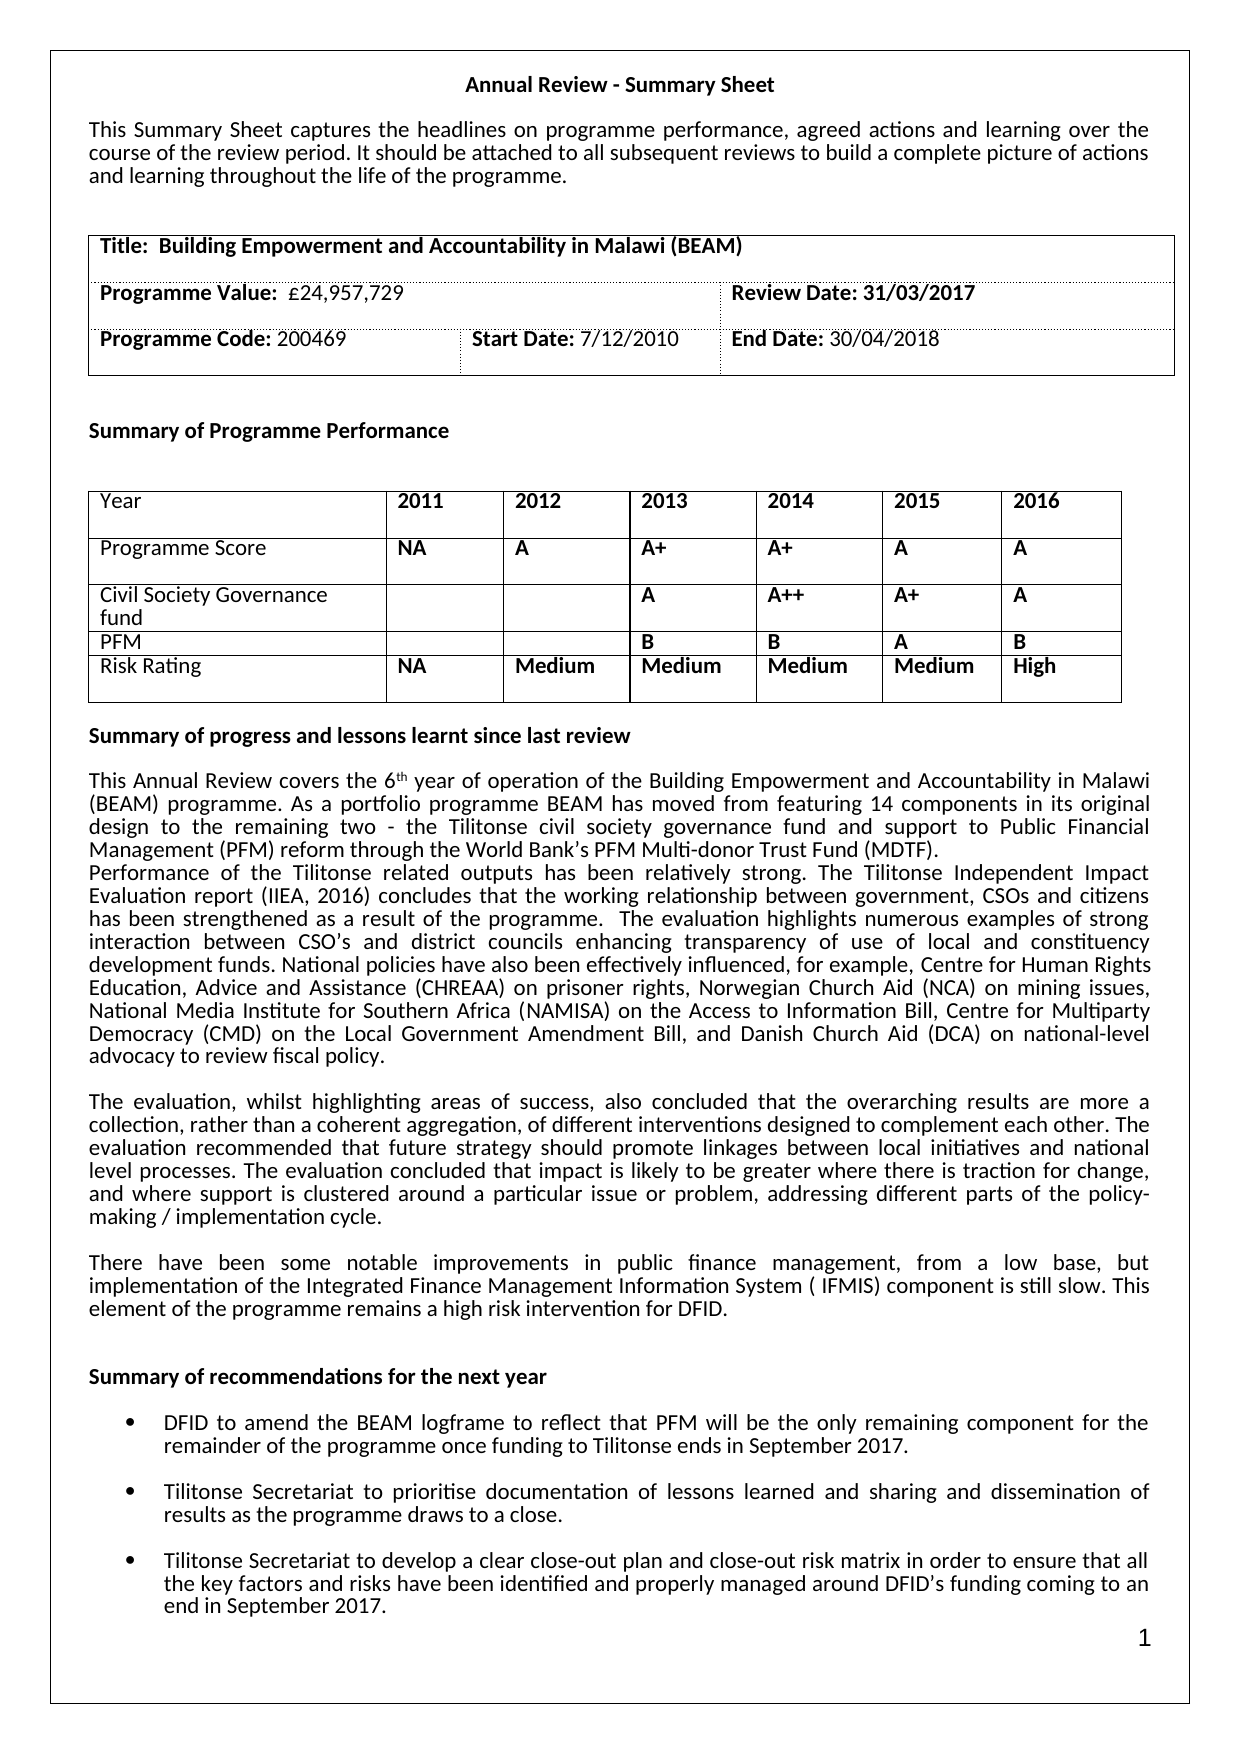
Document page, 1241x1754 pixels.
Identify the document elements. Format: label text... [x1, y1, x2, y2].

table_cell NA [387, 539, 503, 584]
table_cell [504, 585, 629, 631]
table_cell Start Date: 7/12/2010 [461, 329, 720, 375]
table_header 2014 [757, 492, 882, 537]
text This Annual Review covers the 6th year of operation of the Building Empowerment and Accountability in Malawi (BEAM) programme. As a portfolio programme BEAM has moved from featuring 14 components in its original design to the remaining two - the Tilitonse civil society governance fund and support to Public Financial Management (PFM) reform through the World Bank’s PFM Multi-donor Trust Fund (MDTF). [89, 772, 1152, 863]
table_cell Medium [757, 656, 882, 702]
table_cell NA [387, 656, 503, 702]
table_cell Programme Score [89, 539, 386, 584]
table_cell A [883, 539, 1001, 584]
text This Summary Sheet captures the headlines on programme performance, agreed actions and learning over the course of the review period. It should be attached to all subsequent reviews to build a complete picture of actions and learning throughout the life of the programme. [89, 121, 1152, 189]
table_header 2013 [631, 492, 756, 537]
table_cell [387, 585, 503, 631]
table_header 2016 [1002, 492, 1121, 537]
table_cell B [757, 632, 882, 655]
table_cell A [504, 539, 629, 584]
text Annual Review - Summary Sheet [89, 75, 1152, 98]
text Performance of the Tilitonse related outputs has been relatively strong. The Tilitonse Independent Impact Evaluation report (IIEA, 2016) concludes that the working relationship between government, CSOs and citizens has been strengthened as a result of the programme. The evaluation highlights numerous examples of strong interaction between CSO’s and district councils enhancing transparency of use of local and constituency development funds. National policies have also been effectively influenced, for example, Centre for Human Rights Education, Advice and Assistance (CHREAA) on prisoner rights, Norwegian Church Aid (NCA) on mining issues, National Media Institute for Southern Africa (NAMISA) on the Access to Information Bill, Centre for Multiparty Democracy (CMD) on the Local Government Amendment Bill, and Danish Church Aid (DCA) on national-level advocacy to review fiscal policy. [89, 863, 1152, 1070]
table_header Title: Building Empowerment and Accountability in Malawi (BEAM) [89, 236, 1174, 282]
table_cell B [631, 632, 756, 655]
table_cell A+ [757, 539, 882, 584]
table_cell Risk Rating [89, 656, 386, 702]
table_cell [504, 632, 629, 655]
table_cell A [1002, 539, 1121, 584]
table_cell B [1002, 632, 1121, 655]
text Summary of recommendations for the next year [89, 1368, 1152, 1391]
table_cell A [883, 632, 1001, 655]
table_cell Civil Society Governance fund [89, 585, 386, 631]
table_cell A++ [757, 585, 882, 631]
text Summary of Programme Performance [89, 422, 1152, 445]
table_header 2012 [504, 492, 629, 537]
table_header 2011 [387, 492, 503, 537]
table_cell A+ [883, 585, 1001, 631]
table_cell High [1002, 656, 1121, 702]
table_header 2015 [883, 492, 1001, 537]
list Tilitonse Secretariat to prioritise documentation of lessons learned and sharing and dissemination of results as the programme draws to a close. [126, 1482, 1152, 1528]
table_cell Medium [504, 656, 629, 702]
text The evaluation, whilst highlighting areas of success, also concluded that the overarching results are more a collection, rather than a coherent aggregation, of different interventions designed to complement each other. The evaluation recommended that future strategy should promote linkages between local initiatives and national level processes. The evaluation concluded that impact is likely to be greater where there is traction for change, and where support is clustered around a particular issue or problem, addressing different parts of the policy-making / implementation cycle. [89, 1093, 1152, 1230]
table_header Year [89, 492, 386, 537]
table_cell A+ [631, 539, 756, 584]
text There have been some notable improvements in public finance management, from a low base, but implementation of the Integrated Finance Management Information System ( IFMIS) component is still slow. This element of the programme remains a high risk intervention for DFID. [89, 1253, 1152, 1322]
table_cell Medium [883, 656, 1001, 702]
table_cell Programme Code: 200469 [89, 329, 461, 375]
table_cell PFM [89, 632, 386, 655]
list Tilitonse Secretariat to develop a clear close-out plan and close-out risk matrix in order to ensure that all the key factors and risks have been identified and properly managed around DFID’s funding coming to an end in September 2017. [126, 1551, 1152, 1620]
table_cell A [631, 585, 756, 631]
table_cell End Date: 30/04/2018 [720, 329, 1174, 375]
table_cell A [1002, 585, 1121, 631]
text Summary of progress and lessons learnt since last review [89, 726, 1152, 749]
table_cell Medium [631, 656, 756, 702]
table_cell Review Date: 31/03/2017 [720, 282, 1174, 328]
list DFID to amend the BEAM logframe to reflect that PFM will be the only remaining component for the remainder of the programme once funding to Tilitonse ends in September 2017. [126, 1413, 1152, 1459]
table_cell Programme Value: £24,957,729 [89, 282, 720, 328]
table_cell [387, 632, 503, 655]
